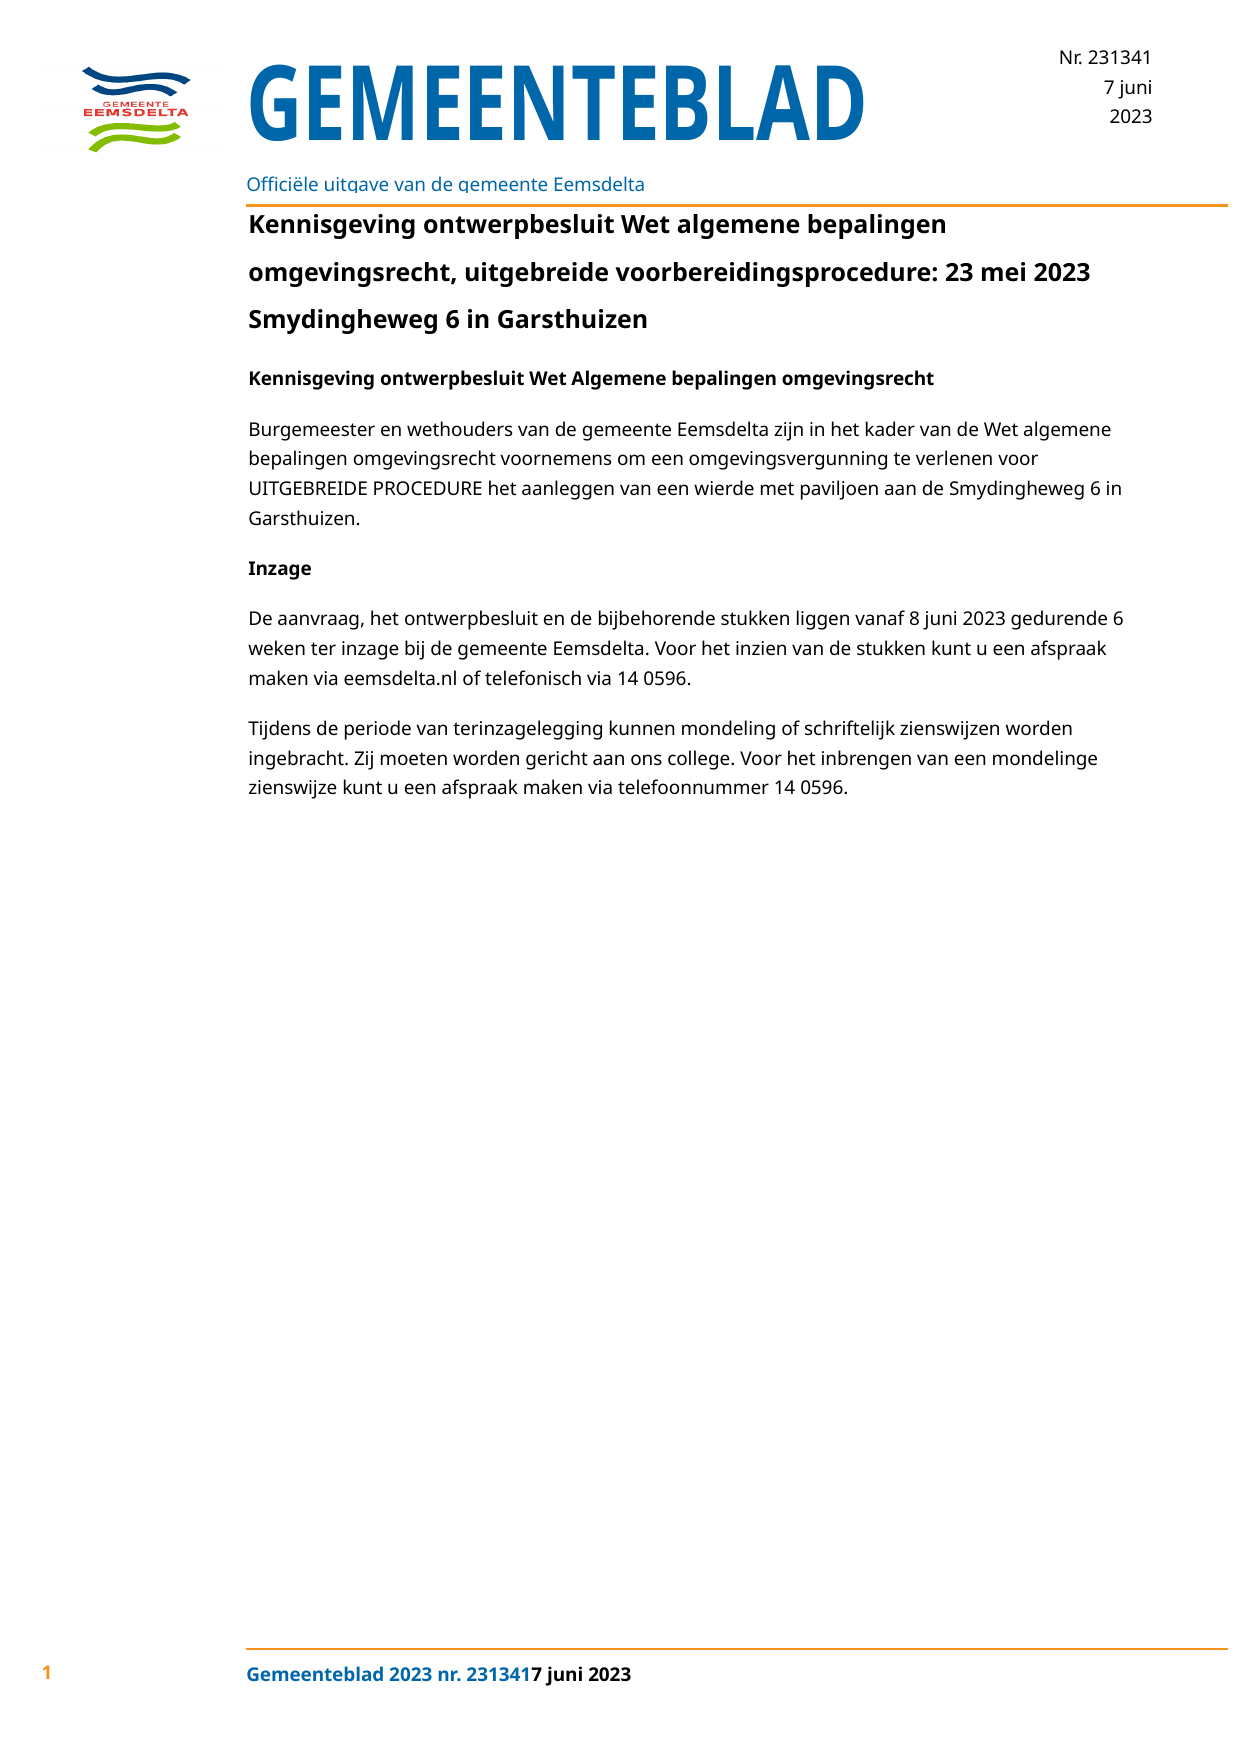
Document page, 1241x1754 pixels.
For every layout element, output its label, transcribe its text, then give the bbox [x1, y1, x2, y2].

text Kennisgeving ontwerpbesluit Wet algemene bepalingen omgevingsrecht, uitgebreide voorbereidingsprocedure: 23 mei 2023 Smydingheweg 6 in Garsthuizen [248, 207, 1152, 336]
text Inzage [248, 555, 1152, 581]
text Burgemeester en wethouders van de gemeente Eemsdelta zijn in het kader van de Wet algemene bepalingen omgevingsrecht voornemens om een omgevingsvergunning te verlenen voor UITGEBREIDE PROCEDURE het aanleggen van een wierde met paviljoen aan de Smydingheweg 6 in Garsthuizen. [248, 416, 1152, 530]
text Kennisgeving ontwerpbesluit Wet Algemene bepalingen omgevingsrecht [248, 366, 1152, 391]
text Tijdens de periode van terinzagelegging kunnen mondeling of schriftelijk zienswijzen worden ingebracht. Zij moeten worden gericht aan ons college. Voor het inbrengen van een mondelinge zienswijze kunt u een afspraak maken via telefoonnummer 14 0596. [248, 715, 1152, 800]
picture [41, 47, 231, 172]
text De aanvraag, het ontwerpbesluit en de bijbehorende stukken liggen vanaf 8 juni 2023 gedurende 6 weken ter inzage bij de gemeente Eemsdelta. Voor het inzien van de stukken kunt u een afspraak maken via eemsdelta.nl of telefonisch via 14 0596. [248, 606, 1152, 690]
